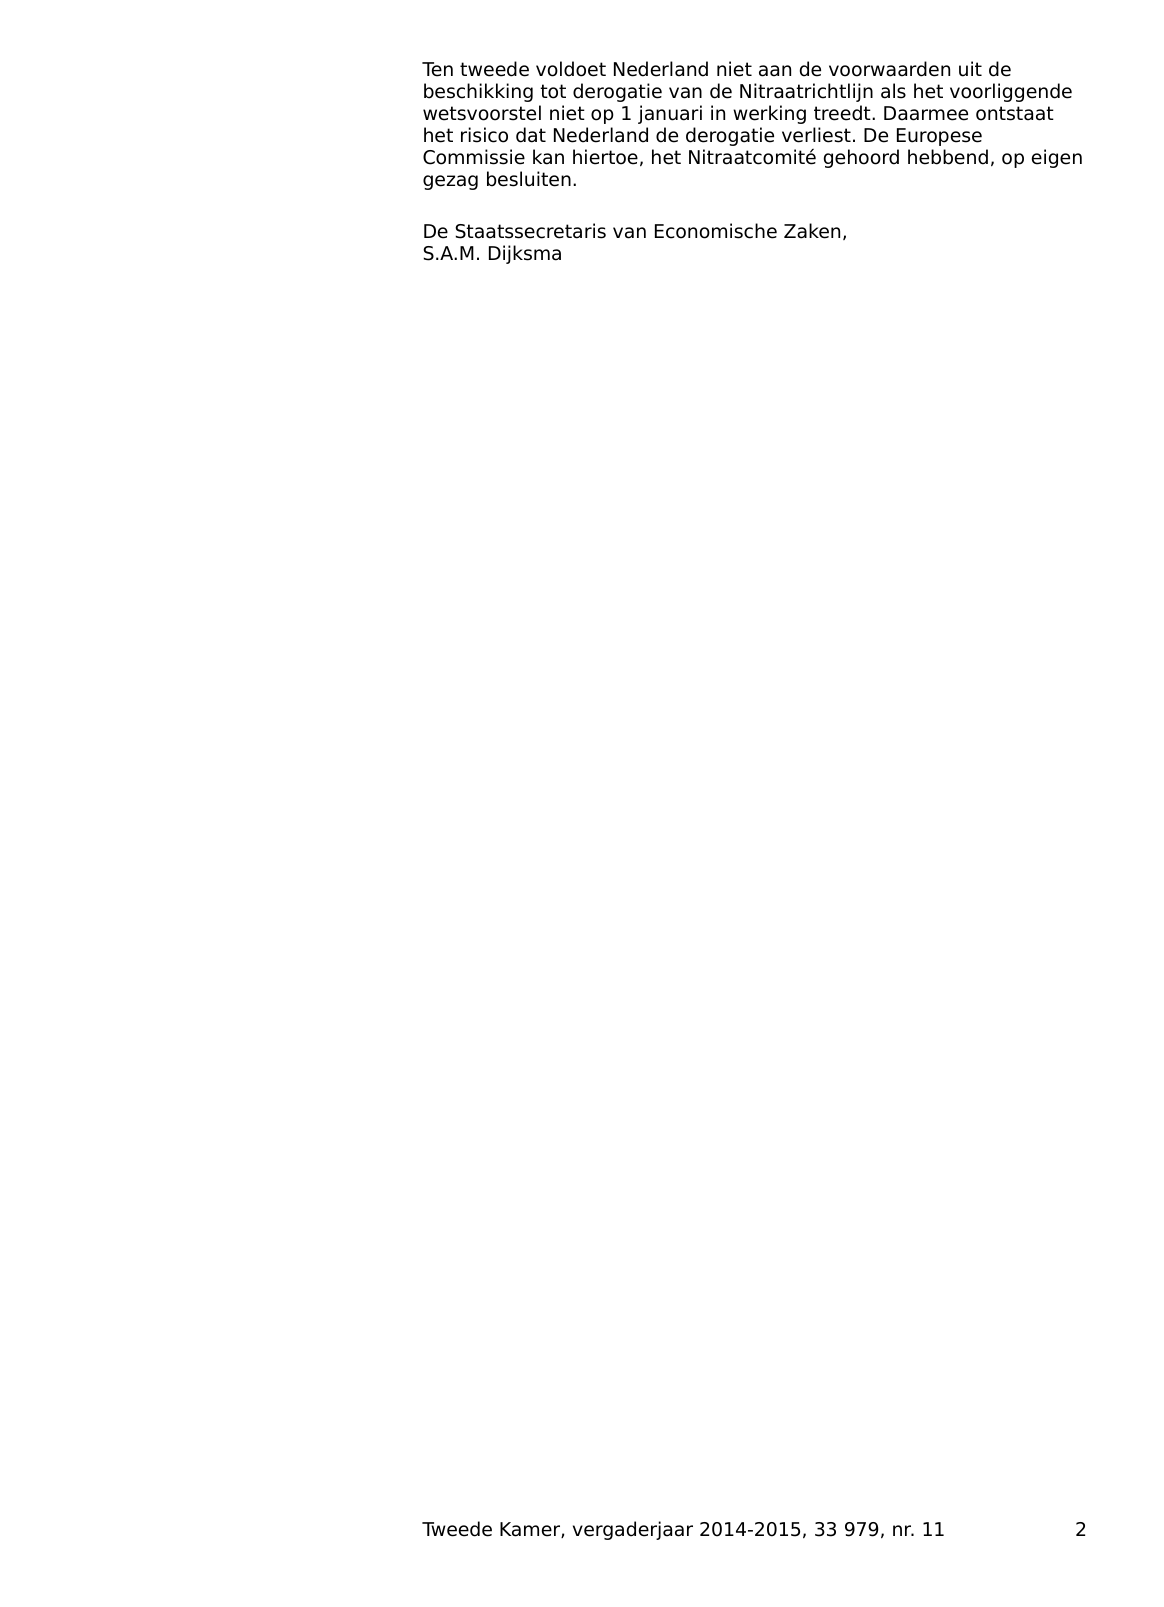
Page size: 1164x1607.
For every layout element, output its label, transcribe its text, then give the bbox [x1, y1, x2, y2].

text Ten tweede voldoet Nederland niet aan de voorwaarden uit de beschikking tot derogatie van de Nitraatrichtlijn als het voorliggende wetsvoorstel niet op 1 januari in werking treedt. Daarmee ontstaat het risico dat Nederland de derogatie verliest. De Europese Commissie kan hiertoe, het Nitraatcomité gehoord hebbend, op eigen gezag besluiten. [422, 59, 1087, 191]
text De Staatssecretaris van Economische Zaken, S.A.M. Dijksma [422, 221, 1087, 265]
